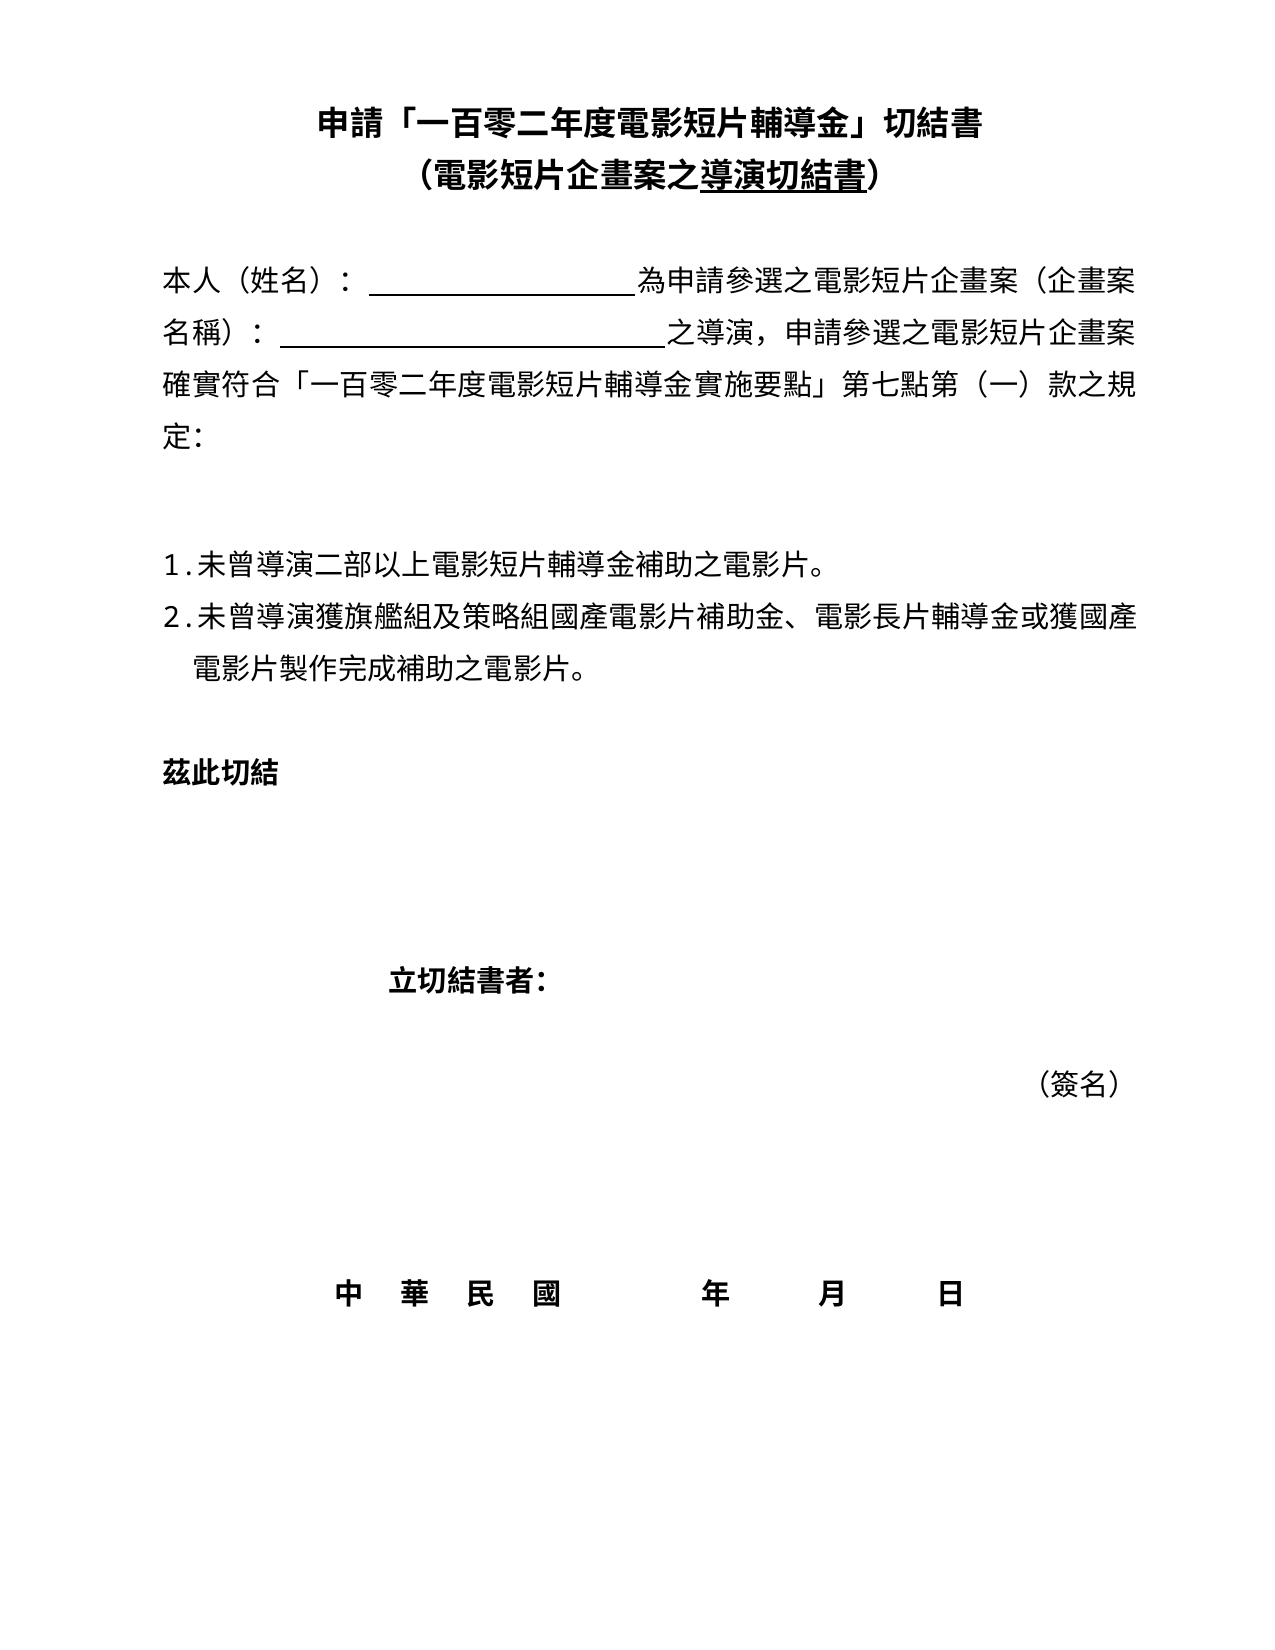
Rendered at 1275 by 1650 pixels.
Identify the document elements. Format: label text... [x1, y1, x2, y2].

text 1.未曾導演二部以上電影短片輔導金補助之電影片。 [162, 533, 1137, 585]
text 申請「一百零二年度電影短片輔導金」切結書 [162, 94, 1137, 146]
text 立切結書者： [162, 950, 1137, 1002]
text （電影短片企畫案之導演切結書） [162, 146, 1137, 198]
text 本人（姓名）： 為申請參選之電影短片企畫案（企畫案名稱）： 之導演，申請參選之電影短片企畫案確實符合「一百零二年度電影短片輔導金實施要點」第七點第（一）款之規定： [162, 250, 1137, 458]
text （簽名） [162, 1054, 1137, 1106]
text 中華民國 年 月 日 [162, 1262, 1137, 1314]
text 茲此切結 [162, 742, 1137, 794]
text 2.未曾導演獲旗艦組及策略組國產電影片補助金、電影長片輔導金或獲國產電影片製作完成補助之電影片。 [162, 585, 1137, 689]
